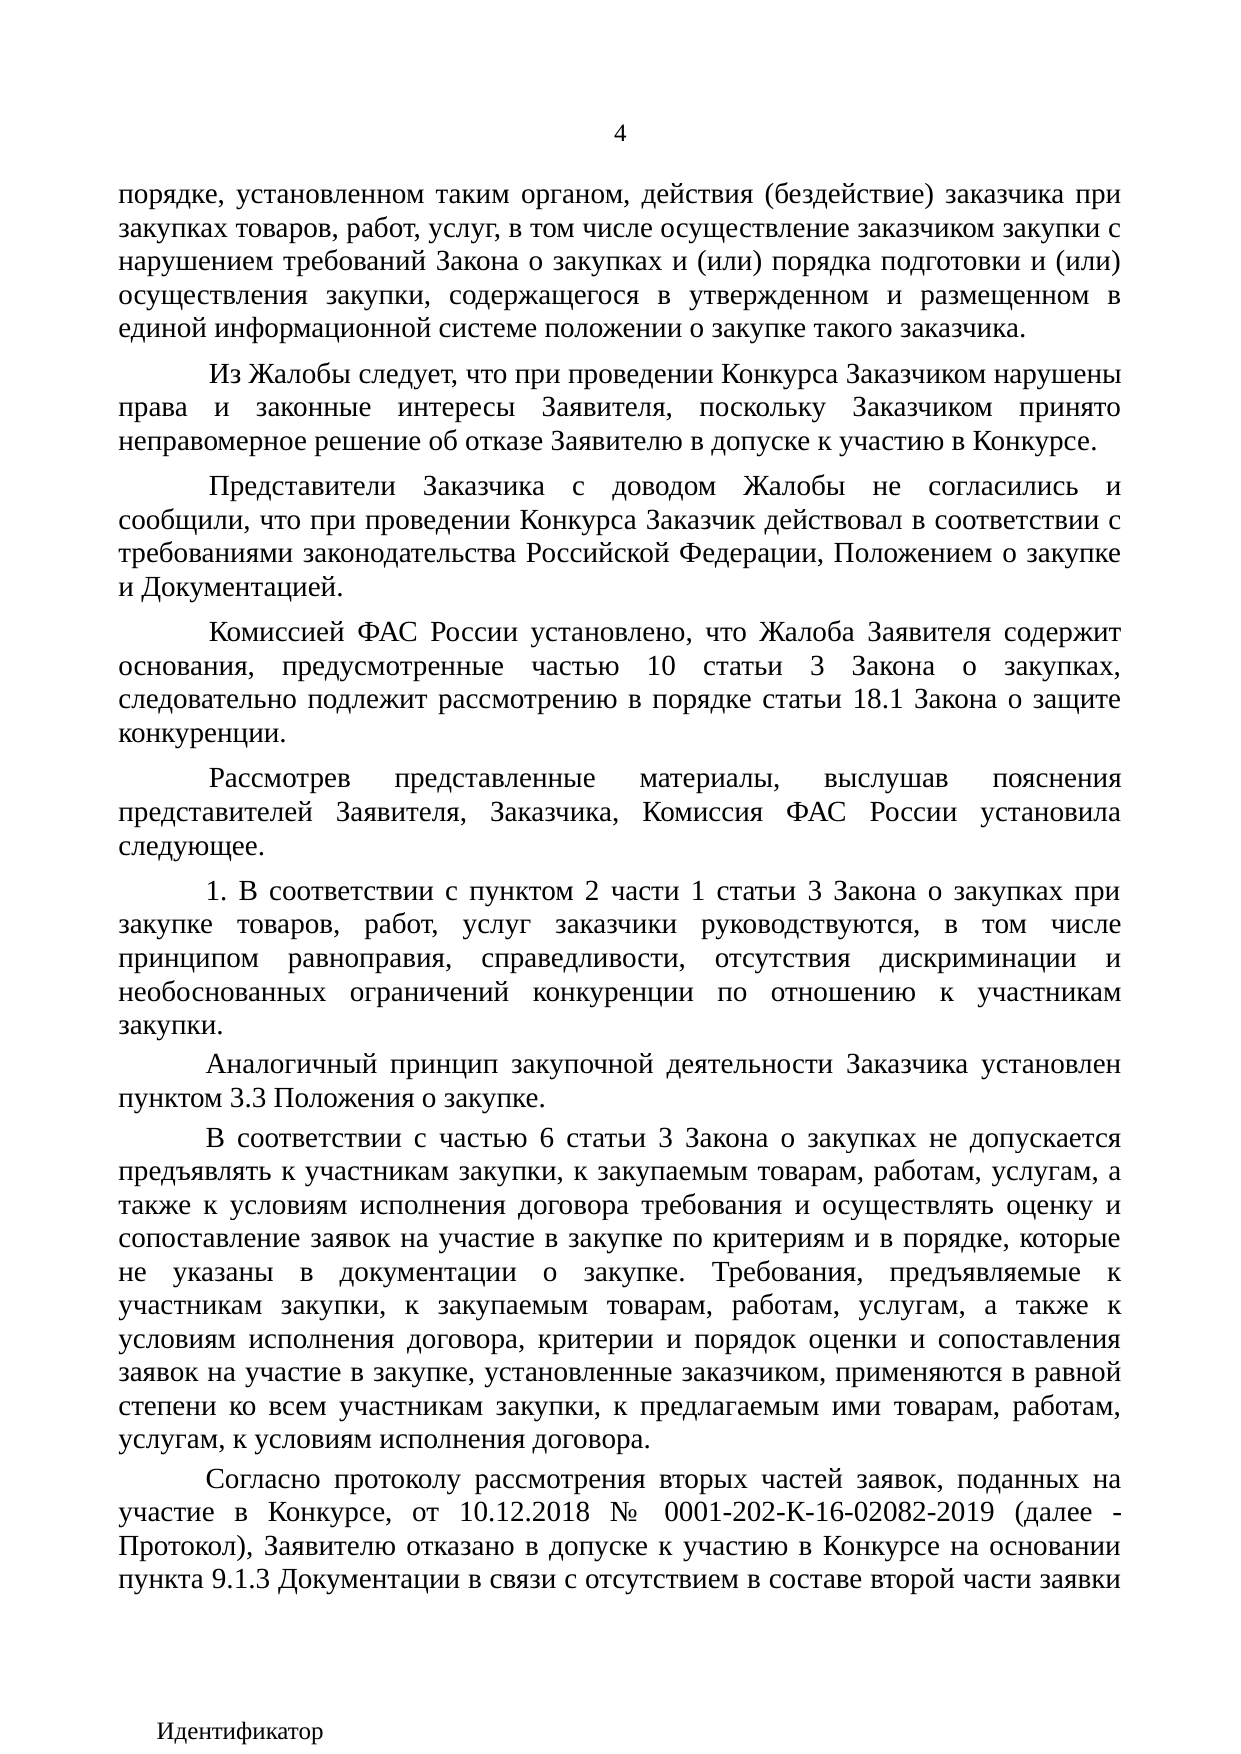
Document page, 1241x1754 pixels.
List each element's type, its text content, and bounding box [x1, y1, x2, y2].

text Представители Заказчика с доводом Жалобы не согласились и сообщили, что при проведении Конкурса Заказчик действовал в соответствии с требованиями законодательства Российской Федерации, Положением о закупке и Документацией. [118, 468, 1122, 603]
text Рассмотрев представленные материалы, выслушав пояснения представителей Заявителя, Заказчика, Комиссия ФАС России установила следующее. [118, 761, 1122, 861]
text Аналогичный принцип закупочной деятельности Заказчика установлен пунктом 3.3 Положения о закупке. [118, 1047, 1122, 1114]
text Согласно протоколу рассмотрения вторых частей заявок, поданных на участие в Конкурсе, от 10.12.2018 № 0001-202-К-16-02082-2019 (далее - Протокол), Заявителю отказано в допуске к участию в Конкурсе на основании пункта 9.1.3 Документации в связи с отсутствием в составе второй части заявки [118, 1461, 1122, 1595]
text Комиссией ФАС России установлено, что Жалоба Заявителя содержит основания, предусмотренные частью 10 статьи 3 Закона о закупках, следовательно подлежит рассмотрению в порядке статьи 18.1 Закона о защите конкуренции. [118, 614, 1122, 749]
text В соответствии с частью 6 статьи 3 Закона о закупках не допускается предъявлять к участникам закупки, к закупаемым товарам, работам, услугам, а также к условиям исполнения договора требования и осуществлять оценку и сопоставление заявок на участие в закупке по критериям и в порядке, которые не указаны в документации о закупке. Требования, предъявляемые к участникам закупки, к закупаемым товарам, работам, услугам, а также к условиям исполнения договора, критерии и порядок оценки и сопоставления заявок на участие в закупке, установленные заказчиком, применяются в равной степени ко всем участникам закупки, к предлагаемым ими товарам, работам, услугам, к условиям исполнения договора. [118, 1120, 1122, 1455]
text 1. В соответствии с пунктом 2 части 1 статьи 3 Закона о закупках при закупке товаров, работ, услуг заказчики руководствуются, в том числе принципом равноправия, справедливости, отсутствия дискриминации и необоснованных ограничений конкуренции по отношению к участникам закупки. [118, 873, 1122, 1041]
text Из Жалобы следует, что при проведении Конкурса Заказчиком нарушены права и законные интересы Заявителя, поскольку Заказчиком принято неправомерное решение об отказе Заявителю в допуске к участию в Конкурсе. [118, 356, 1122, 457]
text порядке, установленном таким органом, действия (бездействие) заказчика при закупках товаров, работ, услуг, в том числе осуществление заказчиком закупки с нарушением требований Закона о закупках и (или) порядка подготовки и (или) осуществления закупки, содержащегося в утвержденном и размещенном в единой информационной системе положении о закупке такого заказчика. [118, 176, 1122, 344]
